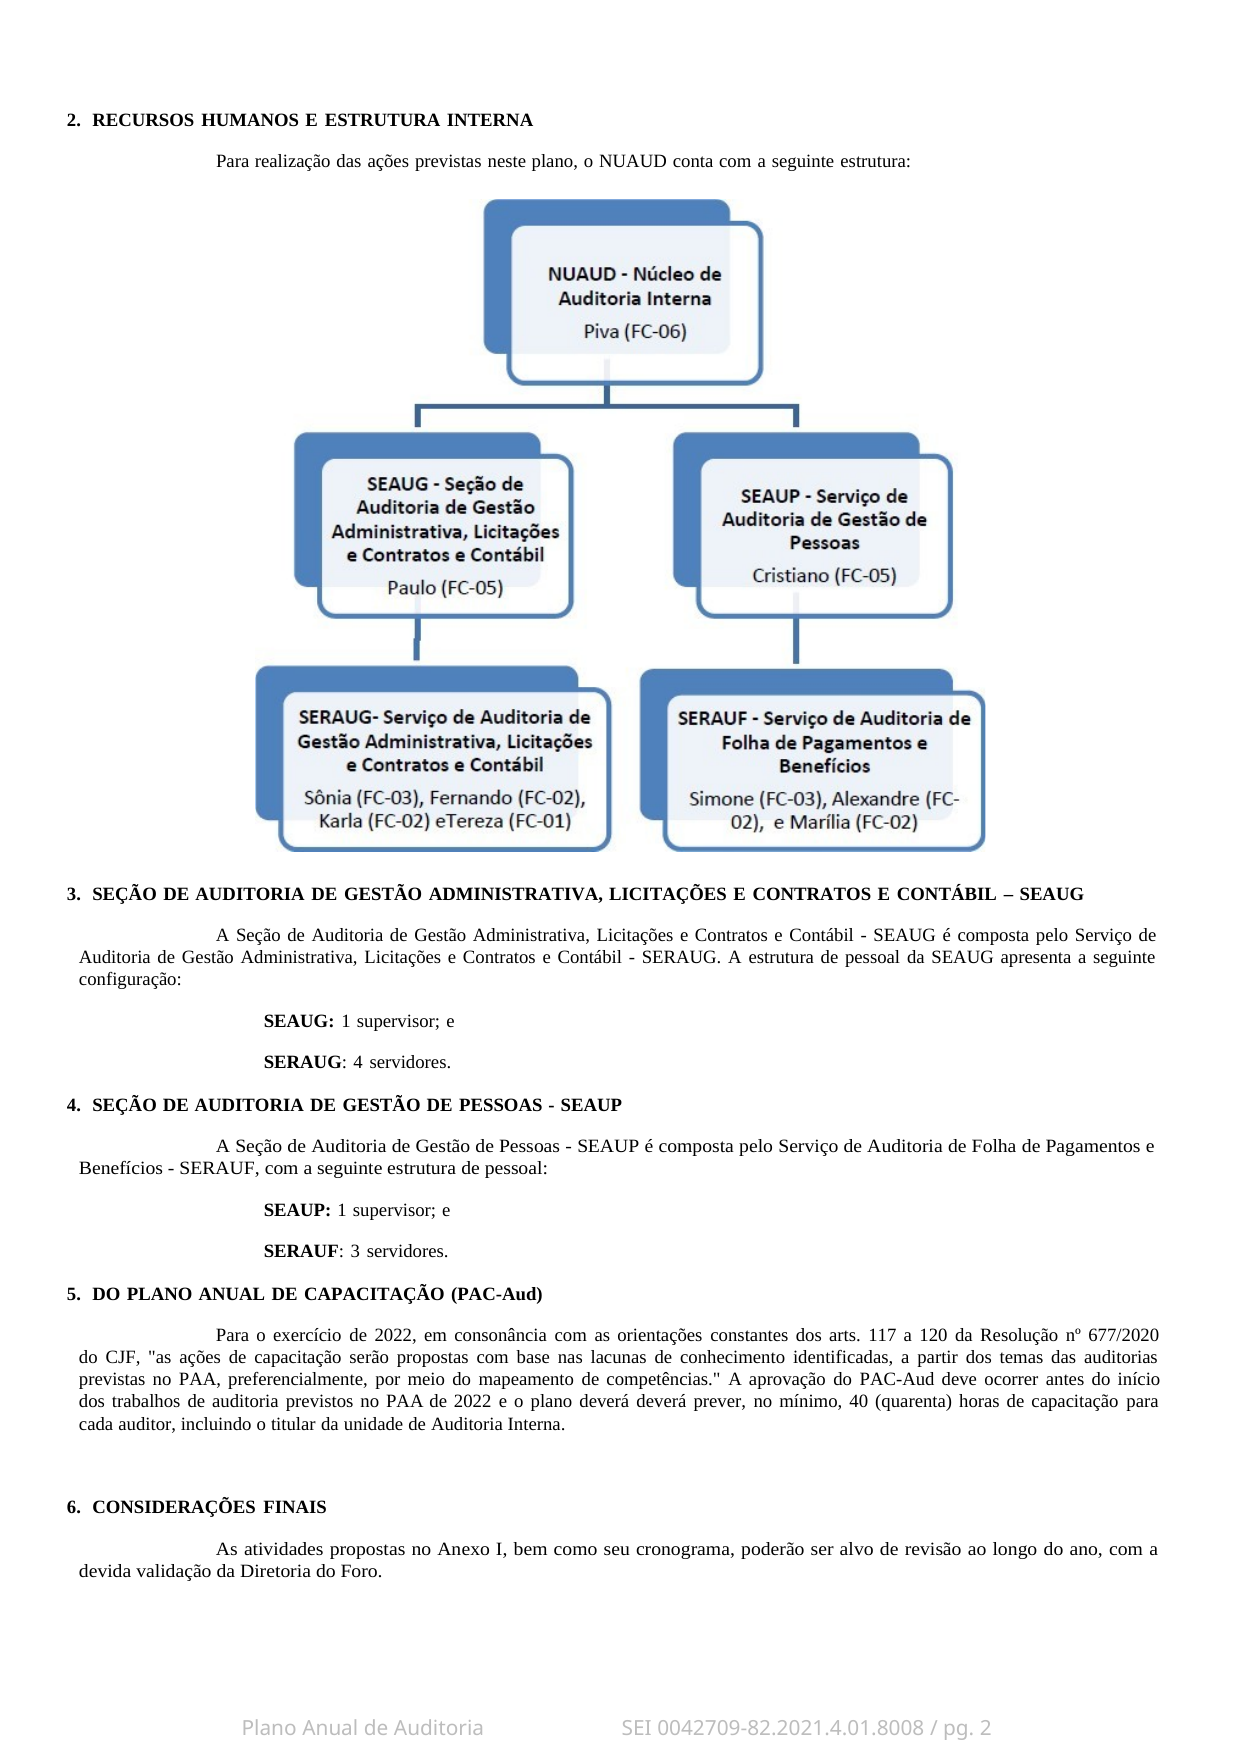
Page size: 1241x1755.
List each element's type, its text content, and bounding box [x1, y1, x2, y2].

text Para realização das ações previstas neste plano, o NUAUD conta com a seguinte estrutura: [216, 150, 1193, 172]
subtitle DO PLANO ANUAL DE CAPACITAÇÃO (PAC-Aud) [67, 1283, 1193, 1304]
text SERAUF: 3 servidores. [263, 1240, 1193, 1262]
text SERAUG: 4 servidores. [263, 1051, 1193, 1073]
text Para o exercício de 2022, em consonância com as orientações constantes dos arts. 117 a 120 da Resolução nº 677/2020 do CJF, "as ações de capacitação serão propostas com base nas lacunas de conhecimento identificadas, a partir dos temas das auditorias previstas no PAA, preferencialmente, por meio do mapeamento de competências." A aprovação do PAC-Aud deve ocorrer antes do início dos trabalhos de auditoria previstos no PAA de 2022 e o plano deverá deverá prever, no mínimo, 40 (quarenta) horas de capacitação para cada auditor, incluindo o titular da unidade de Auditoria Interna. [79, 1324, 1160, 1434]
subtitle RECURSOS HUMANOS E ESTRUTURA INTERNA [67, 109, 1193, 130]
text A Seção de Auditoria de Gestão de Pessoas - SEAUP é composta pelo Serviço de Auditoria de Folha de Pagamentos e Benefícios - SERAUF, com a seguinte estrutura de pessoal: [79, 1135, 1157, 1179]
text A Seção de Auditoria de Gestão Administrativa, Licitações e Contratos e Contábil - SEAUG é composta pelo Serviço de Auditoria de Gestão Administrativa, Licitações e Contratos e Contábil - SERAUG. A estrutura de pessoal da SEAUG apresenta a seguinte configuração: [79, 924, 1158, 990]
text SEAUP: 1 supervisor; e [263, 1198, 1193, 1220]
text SEAUG: 1 supervisor; e [263, 1009, 1193, 1031]
subtitle CONSIDERAÇÕES FINAIS [67, 1496, 1193, 1518]
subtitle SEÇÃO DE AUDITORIA DE GESTÃO DE PESSOAS - SEAUP [67, 1094, 1193, 1115]
picture [255, 199, 986, 852]
subtitle SEÇÃO DE AUDITORIA DE GESTÃO ADMINISTRATIVA, LICITAÇÕES E CONTRATOS E CONTÁBIL – SEAUG [67, 883, 1193, 904]
text As atividades propostas no Anexo I, bem como seu cronograma, poderão ser alvo de revisão ao longo do ano, com a devida validação da Diretoria do Foro. [79, 1538, 1160, 1581]
